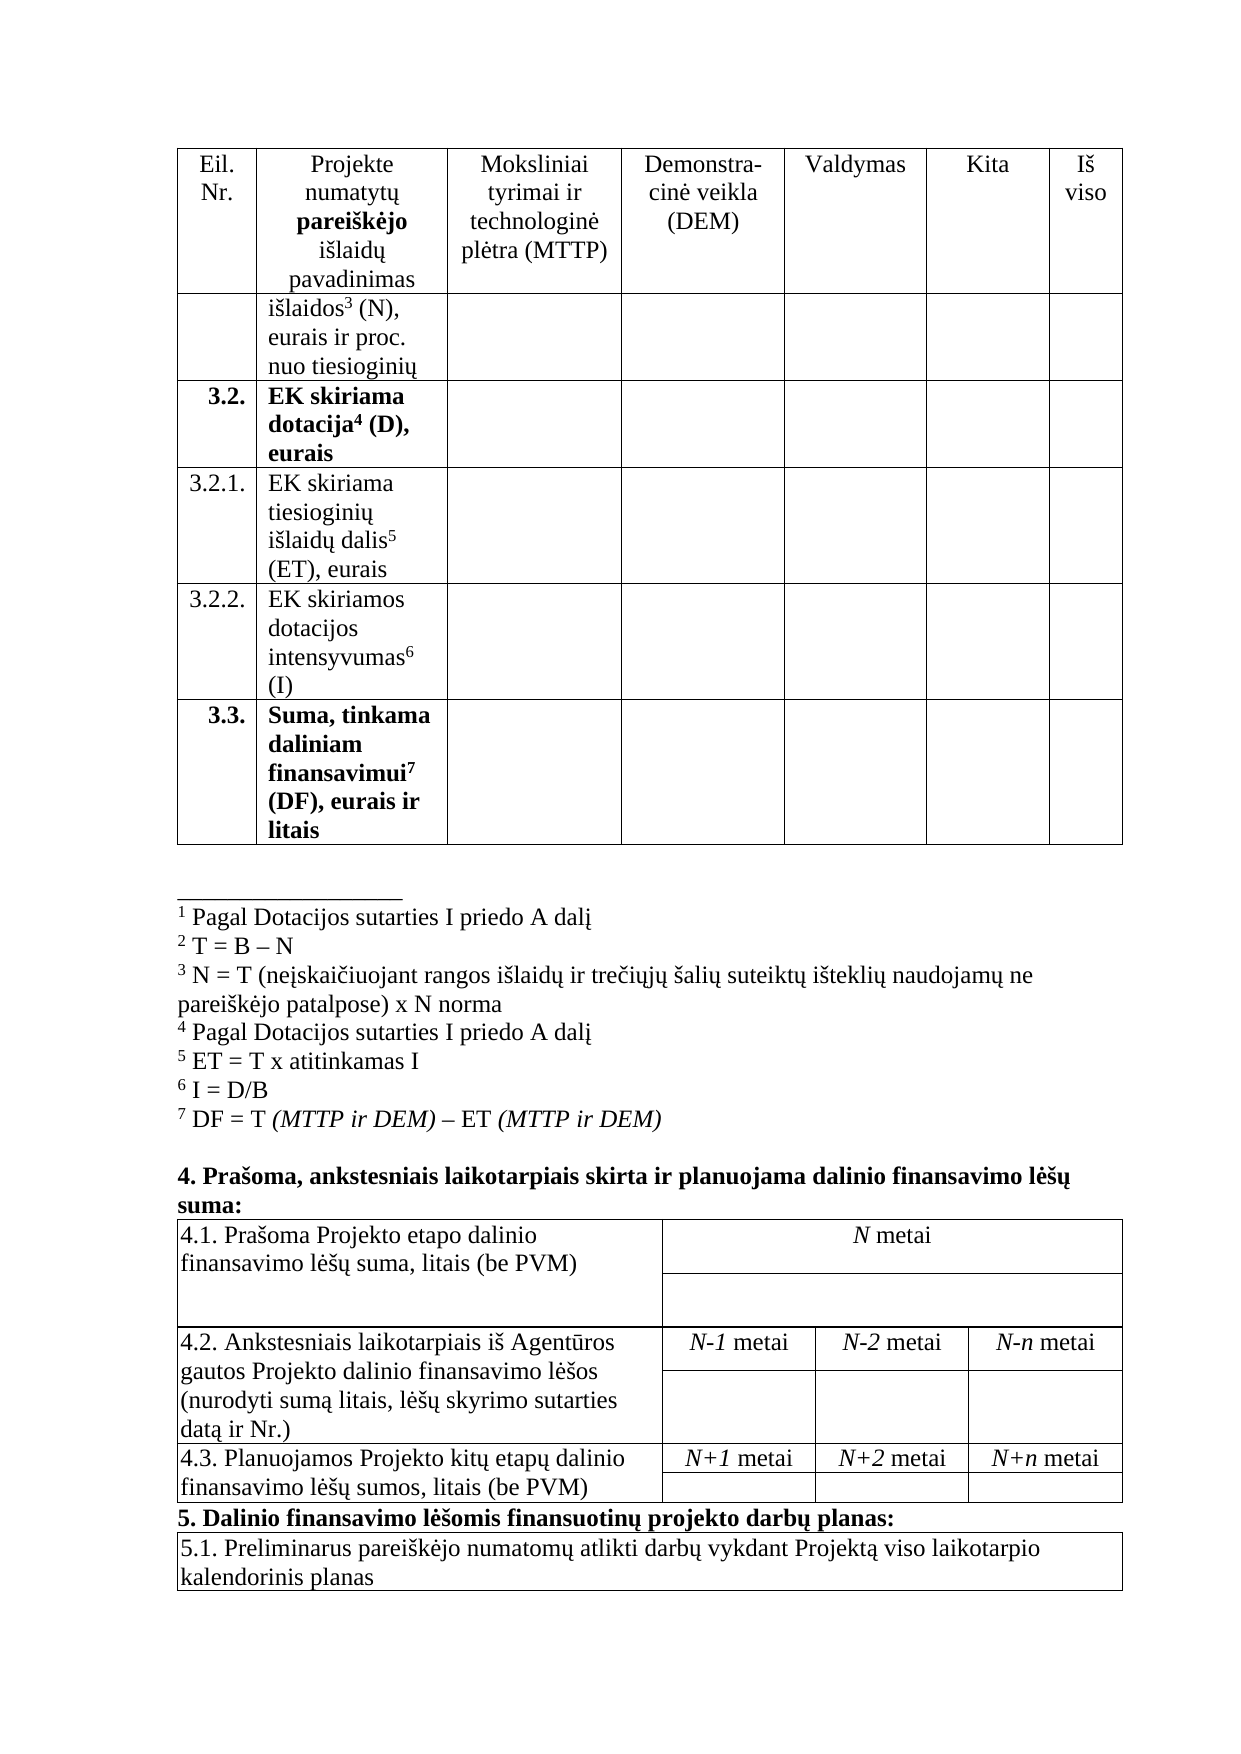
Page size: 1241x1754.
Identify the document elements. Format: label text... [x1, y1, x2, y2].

table_header Valdymas [785, 149, 926, 292]
text __________________ [177, 874, 1122, 902]
text 2 T = B – N [177, 931, 1122, 960]
table_cell [178, 294, 256, 380]
table_cell [927, 700, 1049, 844]
table_cell N+n metai [969, 1444, 1122, 1472]
table_cell [448, 381, 621, 467]
table_cell [663, 1274, 1122, 1326]
table_cell EK skiriamos dotacijos intensyvumas6 (I) [257, 584, 447, 699]
text 5. Dalinio finansavimo lėšomis finansuotinų projekto darbų planas: [177, 1503, 1122, 1532]
table_cell N+1 metai [663, 1444, 815, 1472]
table_header Kita [927, 149, 1049, 292]
table_cell [622, 468, 784, 583]
table_cell [816, 1371, 968, 1442]
table_cell EK skiriama dotacija4 (D), eurais [257, 381, 447, 467]
table_cell [785, 381, 926, 467]
table_cell [622, 700, 784, 844]
table_header Iš viso [1050, 149, 1122, 292]
text 5 ET = T x atitinkamas I [177, 1046, 1122, 1075]
table_cell 3.2. [178, 381, 256, 467]
table_cell [1050, 381, 1122, 467]
table_cell [785, 468, 926, 583]
table_cell [927, 584, 1049, 699]
table_cell N-2 metai [816, 1328, 968, 1369]
table_cell [785, 584, 926, 699]
text 4. Prašoma, ankstesniais laikotarpiais skirta ir planuojama dalinio finansavimo lėšų suma: [177, 1161, 1122, 1219]
table_cell [785, 294, 926, 380]
table_cell 4.3. Planuojamos Projekto kitų etapų dalinio finansavimo lėšų sumos, litais (be PVM) [178, 1444, 662, 1502]
table_cell [622, 294, 784, 380]
table_cell [1050, 294, 1122, 380]
table_header N metai [663, 1220, 1122, 1273]
text 1 Pagal Dotacijos sutarties I priedo A dalį [177, 902, 1122, 931]
table_header Moksliniai tyrimai ir technologinė plėtra (MTTP) [448, 149, 621, 292]
table_cell [622, 381, 784, 467]
table_cell [448, 294, 621, 380]
table_cell [785, 700, 926, 844]
table_cell [969, 1473, 1122, 1502]
table_cell N-1 metai [663, 1328, 815, 1369]
table_cell N-n metai [969, 1328, 1122, 1369]
text 7 DF = T (MTTP ir DEM) – ET (MTTP ir DEM) [177, 1104, 1122, 1132]
table_cell N+2 metai [816, 1444, 968, 1472]
table_header Eil. Nr. [178, 149, 256, 292]
table_cell [969, 1371, 1122, 1442]
table_cell [927, 294, 1049, 380]
text 4 Pagal Dotacijos sutarties I priedo A dalį [177, 1017, 1122, 1046]
table_cell EK skiriama tiesioginių išlaidų dalis5 (ET), eurais [257, 468, 447, 583]
table_header Demonstra-cinė veikla (DEM) [622, 149, 784, 292]
table_cell 3.2.2. [178, 584, 256, 699]
table_cell [622, 584, 784, 699]
text 3 N = T (neįskaičiuojant rangos išlaidų ir trečiųjų šalių suteiktų išteklių naudojamų ne pareiškėjo patalpose) x N norma [177, 960, 1122, 1017]
table_cell 3.3. [178, 700, 256, 844]
table_cell [1050, 584, 1122, 699]
table_cell [448, 584, 621, 699]
table_cell [663, 1473, 815, 1502]
table_cell 4.2. Ankstesniais laikotarpiais iš Agentūros gautos Projekto dalinio finansavimo lėšos (nurodyti sumą litais, lėšų skyrimo sutarties datą ir Nr.) [178, 1328, 662, 1442]
table_cell [448, 468, 621, 583]
table_cell [1050, 468, 1122, 583]
table_cell [816, 1473, 968, 1502]
table_cell [448, 700, 621, 844]
table_cell išlaidos3 (N), eurais ir proc. nuo tiesioginių [257, 294, 447, 380]
table_header 5.1. Preliminarus pareiškėjo numatomų atlikti darbų vykdant Projektą viso laikotarpio kalendorinis planas [178, 1533, 1122, 1590]
table_cell [1050, 700, 1122, 844]
table_cell [663, 1371, 815, 1442]
table_cell Suma, tinkama daliniam finansavimui7 (DF), eurais ir litais [257, 700, 447, 844]
table_cell 3.2.1. [178, 468, 256, 583]
table_cell [927, 381, 1049, 467]
table_cell [927, 468, 1049, 583]
table_header 4.1. Prašoma Projekto etapo dalinio finansavimo lėšų suma, litais (be PVM) [178, 1220, 662, 1326]
text 6 I = D/B [177, 1075, 1122, 1104]
table_header Projekte numatytų pareiškėjo išlaidų pavadinimas [257, 149, 447, 292]
